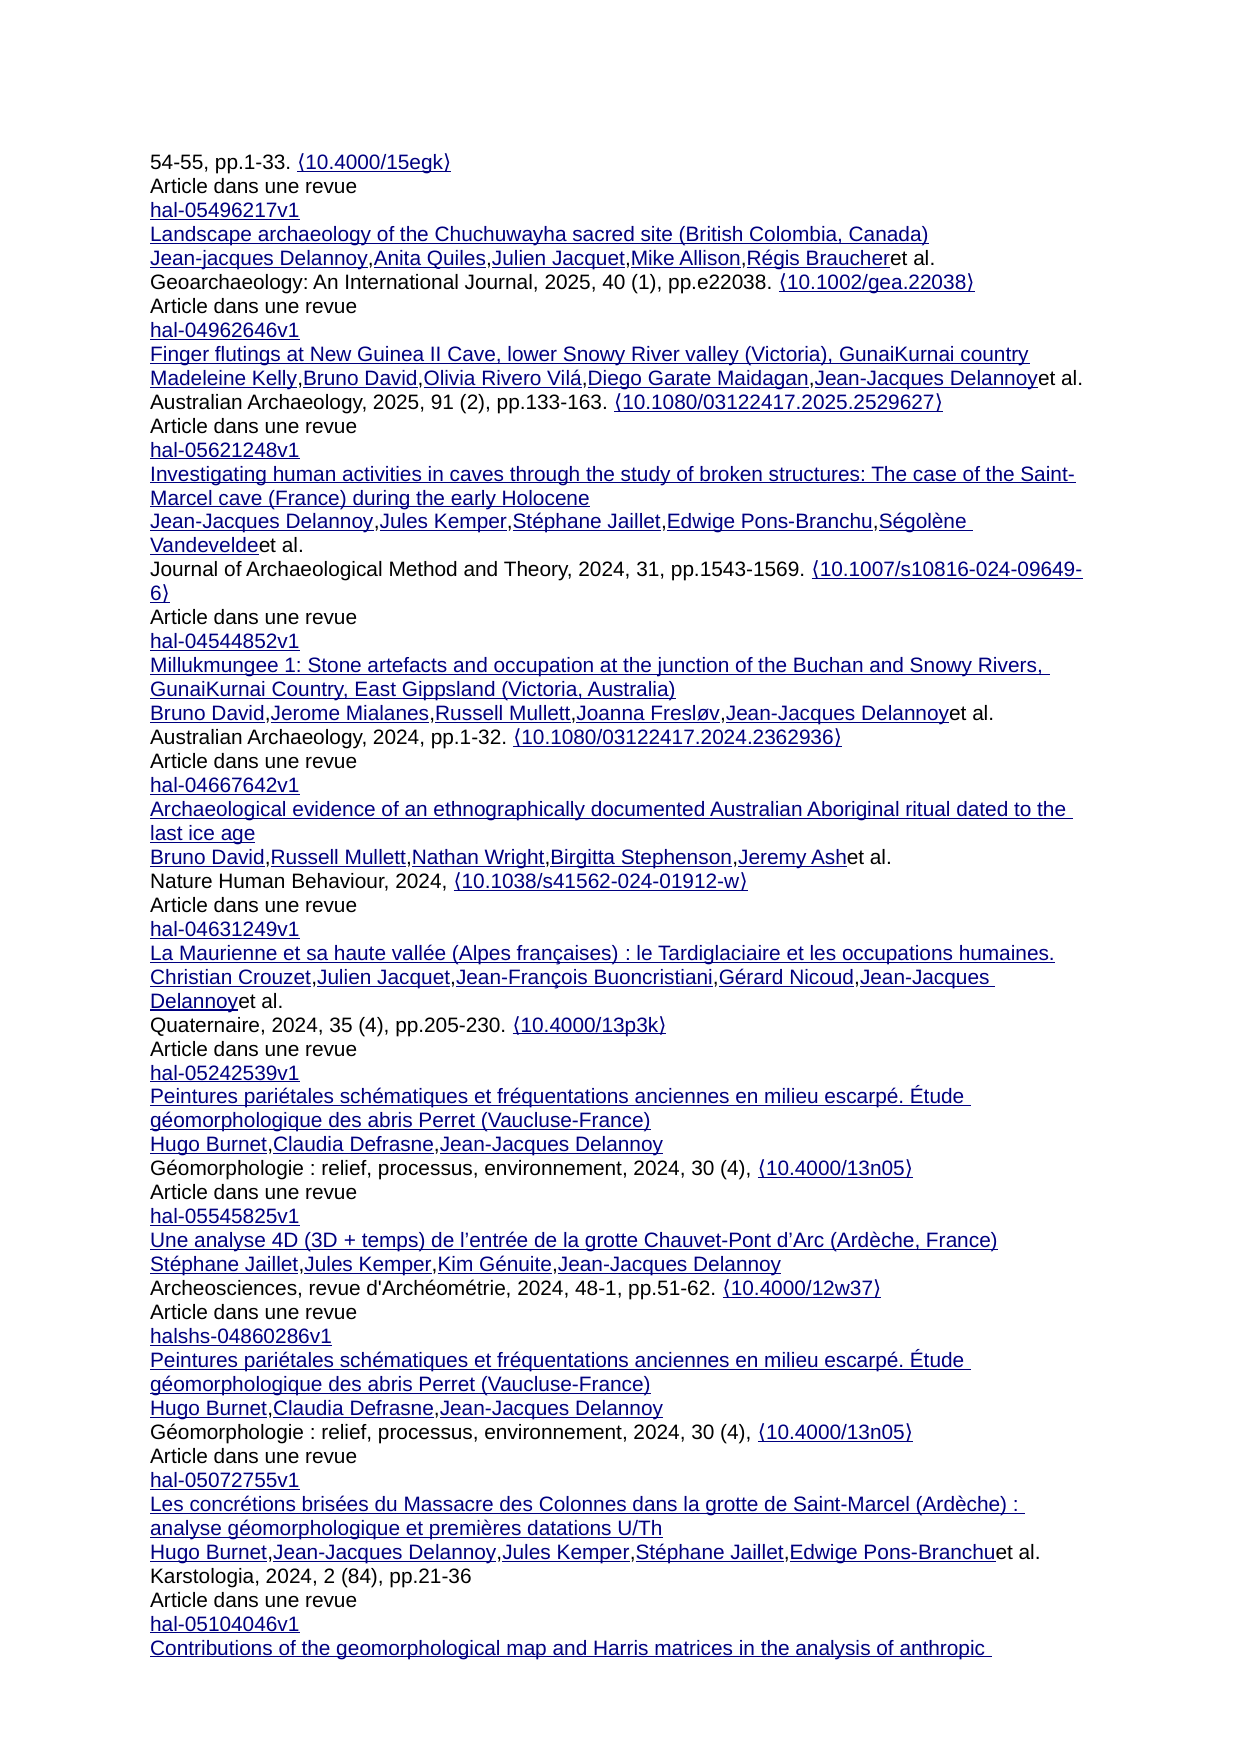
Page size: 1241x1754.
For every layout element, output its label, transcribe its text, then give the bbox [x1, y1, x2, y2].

table_cell Archaeological evidence of an ethnographically documented Australian Aboriginal ritual dated to the last ice age Bruno David,Russell Mullett,Nathan Wright,Birgitta Stephenson,Jeremy Ashet al. Nature Human Behaviour, 2024, ⟨10.1038/s41562-024-01912-w⟩ Article dans une revue hal-04631249v1 [150, 797, 1090, 941]
table_cell La Maurienne et sa haute vallée (Alpes françaises) : le Tardiglaciaire et les occupations humaines. Christian Crouzet,Julien Jacquet,Jean-François Buoncristiani,Gérard Nicoud,Jean-Jacques Delannoyet al. Quaternaire, 2024, 35 (4), pp.205-230. ⟨10.4000/13p3k⟩ Article dans une revue hal-05242539v1 [150, 941, 1090, 1084]
table_cell Une analyse 4D (3D + temps) de l’entrée de la grotte Chauvet-Pont d’Arc (Ardèche, France) Stéphane Jaillet,Jules Kemper,Kim Génuite,Jean-Jacques Delannoy Archeosciences, revue d'Archéométrie, 2024, 48-1, pp.51-62. ⟨10.4000/12w37⟩ Article dans une revue halshs-04860286v1 [150, 1228, 1090, 1348]
table_cell 54-55, pp.1-33. ⟨10.4000/15egk⟩ Article dans une revue hal-05496217v1 [150, 150, 1090, 222]
table_cell Peintures pariétales schématiques et fréquentations anciennes en milieu escarpé. Étude géomorphologique des abris Perret (Vaucluse-France) Hugo Burnet,Claudia Defrasne,Jean-Jacques Delannoy Géomorphologie : relief, processus, environnement, 2024, 30 (4), ⟨10.4000/13n05⟩ Article dans une revue hal-05072755v1 [150, 1348, 1090, 1492]
table_cell Peintures pariétales schématiques et fréquentations anciennes en milieu escarpé. Étude géomorphologique des abris Perret (Vaucluse-France) Hugo Burnet,Claudia Defrasne,Jean-Jacques Delannoy Géomorphologie : relief, processus, environnement, 2024, 30 (4), ⟨10.4000/13n05⟩ Article dans une revue hal-05545825v1 [150, 1084, 1090, 1228]
table_cell Finger flutings at New Guinea II Cave, lower Snowy River valley (Victoria), GunaiKurnai country Madeleine Kelly,Bruno David,Olivia Rivero Vilá,Diego Garate Maidagan,Jean-Jacques Delannoyet al. Australian Archaeology, 2025, 91 (2), pp.133-163. ⟨10.1080/03122417.2025.2529627⟩ Article dans une revue hal-05621248v1 [150, 342, 1090, 461]
table_cell Les concrétions brisées du Massacre des Colonnes dans la grotte de Saint-Marcel (Ardèche) : analyse géomorphologique et premières datations U/Th Hugo Burnet,Jean-Jacques Delannoy,Jules Kemper,Stéphane Jaillet,Edwige Pons-Branchuet al. Karstologia, 2024, 2 (84), pp.21-36 Article dans une revue hal-05104046v1 [150, 1492, 1090, 1635]
table_cell Landscape archaeology of the Chuchuwayha sacred site (British Colombia, Canada) Jean‐jacques Delannoy,Anita Quiles,Julien Jacquet,Mike Allison,Régis Braucheret al. Geoarchaeology: An International Journal, 2025, 40 (1), pp.e22038. ⟨10.1002/gea.22038⟩ Article dans une revue hal-04962646v1 [150, 222, 1090, 342]
table_cell Contributions of the geomorphological map and Harris matrices in the analysis of anthropic [150, 1635, 1090, 1659]
table_cell Millukmungee 1: Stone artefacts and occupation at the junction of the Buchan and Snowy Rivers, GunaiKurnai Country, East Gippsland (Victoria, Australia) Bruno David,Jerome Mialanes,Russell Mullett,Joanna Fresløv,Jean-Jacques Delannoyet al. Australian Archaeology, 2024, pp.1-32. ⟨10.1080/03122417.2024.2362936⟩ Article dans une revue hal-04667642v1 [150, 653, 1090, 797]
table_cell Investigating human activities in caves through the study of broken structures: The case of the Saint-Marcel cave (France) during the early Holocene Jean-Jacques Delannoy,Jules Kemper,Stéphane Jaillet,Edwige Pons-Branchu,Ségolène Vandeveldeet al. Journal of Archaeological Method and Theory, 2024, 31, pp.1543-1569. ⟨10.1007/s10816-024-09649-6⟩ Article dans une revue hal-04544852v1 [150, 461, 1090, 653]
